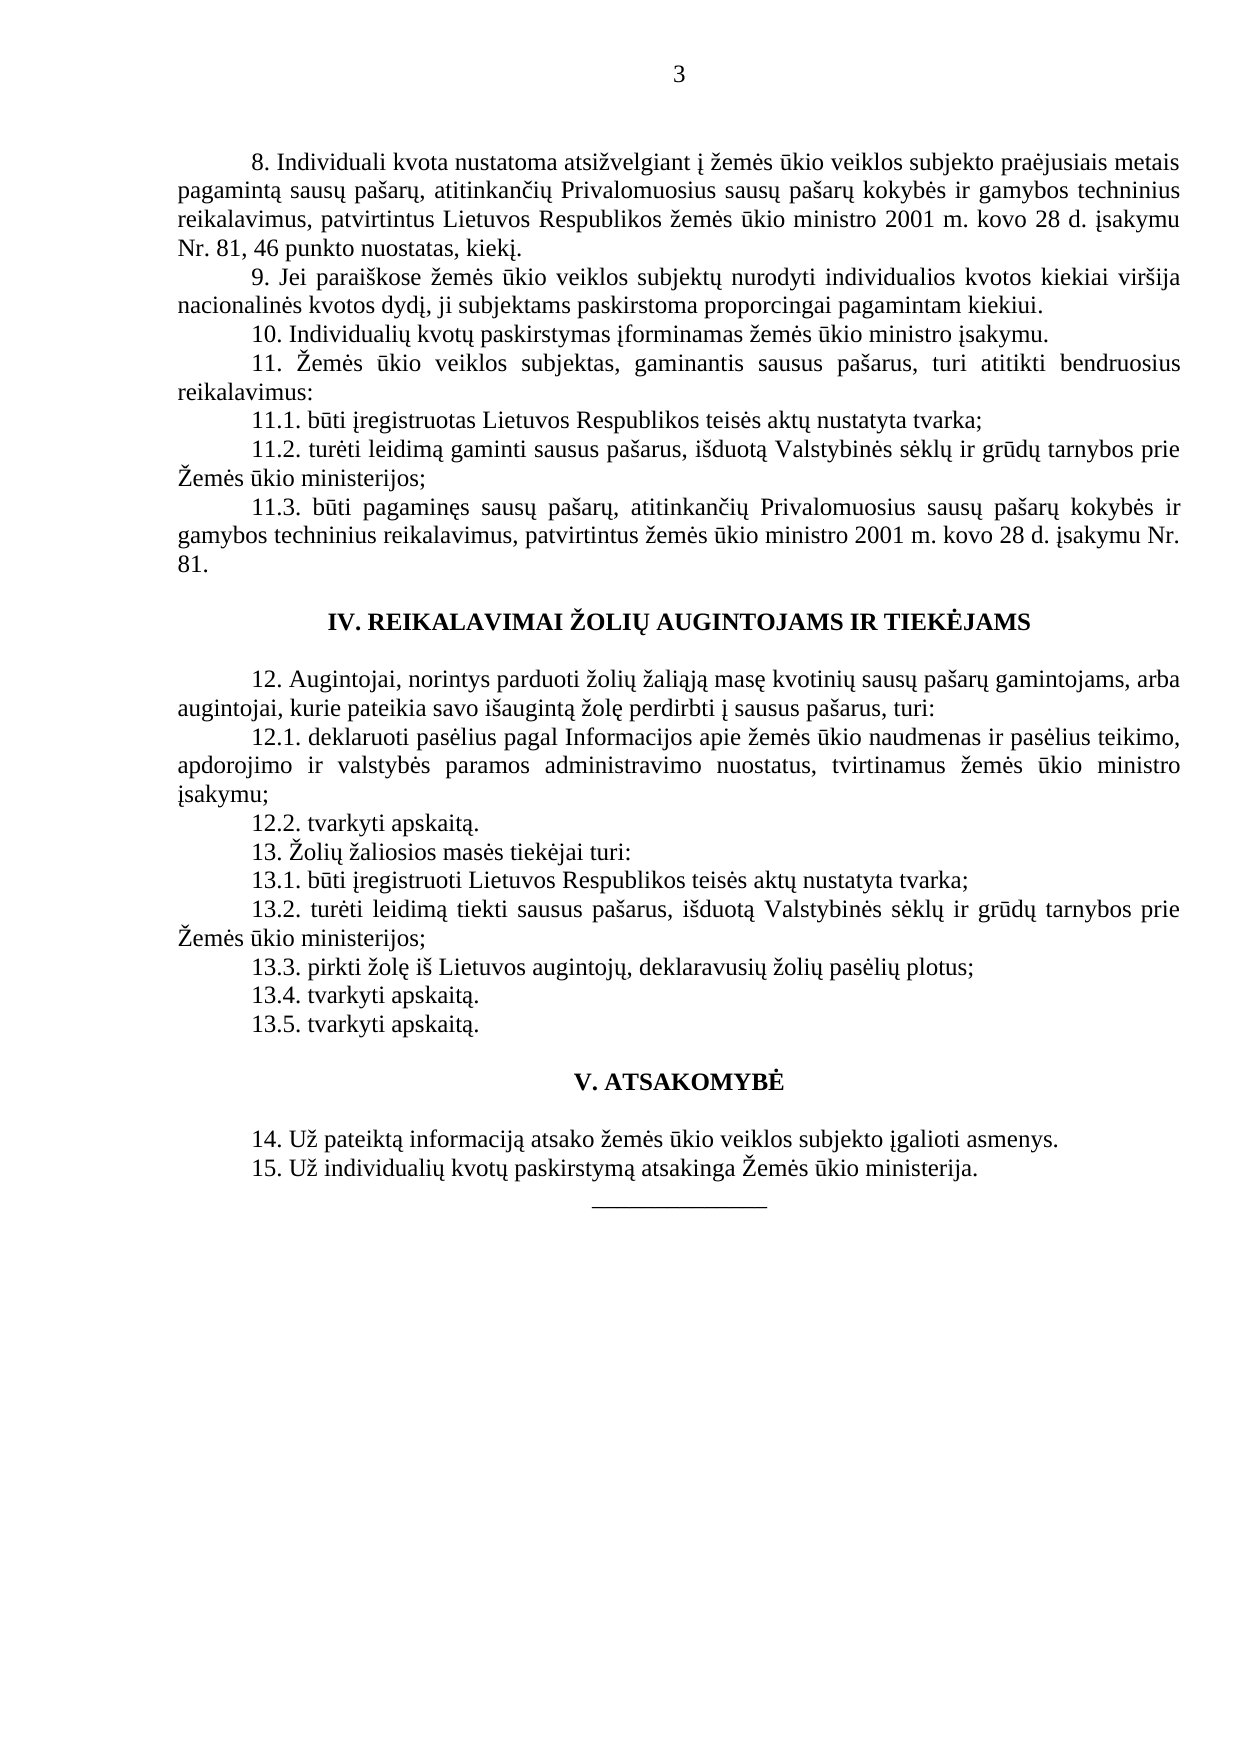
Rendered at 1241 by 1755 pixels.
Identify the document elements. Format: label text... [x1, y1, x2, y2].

text 15. Už individualių kvotų paskirstymą atsakinga Žemės ūkio ministerija. [177, 1153, 1181, 1182]
text 9. Jei paraiškose žemės ūkio veiklos subjektų nurodyti individualios kvotos kiekiai viršija nacionalinės kvotos dydį, ji subjektams paskirstoma proporcingai pagamintam kiekiui. [177, 262, 1181, 319]
text 14. Už pateiktą informaciją atsako žemės ūkio veiklos subjekto įgalioti asmenys. [177, 1124, 1181, 1153]
text 10. Individualių kvotų paskirstymas įforminamas žemės ūkio ministro įsakymu. [177, 319, 1181, 348]
text IV. REIKALAVIMAI ŽOLIŲ AUGINTOJAMS IR TIEKĖJAMS [177, 607, 1181, 636]
text 13.5. tvarkyti apskaitą. [177, 1009, 1181, 1038]
text 13.4. tvarkyti apskaitą. [177, 981, 1181, 1009]
text 13.3. pirkti žolę iš Lietuvos augintojų, deklaravusių žolių pasėlių plotus; [177, 952, 1181, 981]
text 13.2. turėti leidimą tiekti sausus pašarus, išduotą Valstybinės sėklų ir grūdų tarnybos prie Žemės ūkio ministerijos; [177, 894, 1181, 952]
text 11. Žemės ūkio veiklos subjektas, gaminantis sausus pašarus, turi atitikti bendruosius reikalavimus: [177, 348, 1181, 406]
text 11.2. turėti leidimą gaminti sausus pašarus, išduotą Valstybinės sėklų ir grūdų tarnybos prie Žemės ūkio ministerijos; [177, 434, 1181, 492]
text 12. Augintojai, norintys parduoti žolių žaliąją masę kvotinių sausų pašarų gamintojams, arba augintojai, kurie pateikia savo išaugintą žolę perdirbti į sausus pašarus, turi: [177, 664, 1181, 722]
text 11.3. būti pagaminęs sausų pašarų, atitinkančių Privalomuosius sausų pašarų kokybės ir gamybos techninius reikalavimus, patvirtintus žemės ūkio ministro 2001 m. kovo 28 d. įsakymu Nr. 81. [177, 492, 1181, 578]
text 13. Žolių žaliosios masės tiekėjai turi: [177, 837, 1181, 866]
text 8. Individuali kvota nustatoma atsižvelgiant į žemės ūkio veiklos subjekto praėjusiais metais pagamintą sausų pašarų, atitinkančių Privalomuosius sausų pašarų kokybės ir gamybos techninius reikalavimus, patvirtintus Lietuvos Respublikos žemės ūkio ministro 2001 m. kovo 28 d. įsakymu Nr. 81, 46 punkto nuostatas, kiekį. [177, 147, 1181, 262]
text ______________ [177, 1182, 1181, 1211]
text 12.1. deklaruoti pasėlius pagal Informacijos apie žemės ūkio naudmenas ir pasėlius teikimo, apdorojimo ir valstybės paramos administravimo nuostatus, tvirtinamus žemės ūkio ministro įsakymu; [177, 722, 1181, 808]
text V. ATSAKOMYBĖ [177, 1067, 1181, 1096]
text 13.1. būti įregistruoti Lietuvos Respublikos teisės aktų nustatyta tvarka; [177, 866, 1181, 894]
text 11.1. būti įregistruotas Lietuvos Respublikos teisės aktų nustatyta tvarka; [177, 406, 1181, 434]
text 12.2. tvarkyti apskaitą. [177, 808, 1181, 837]
